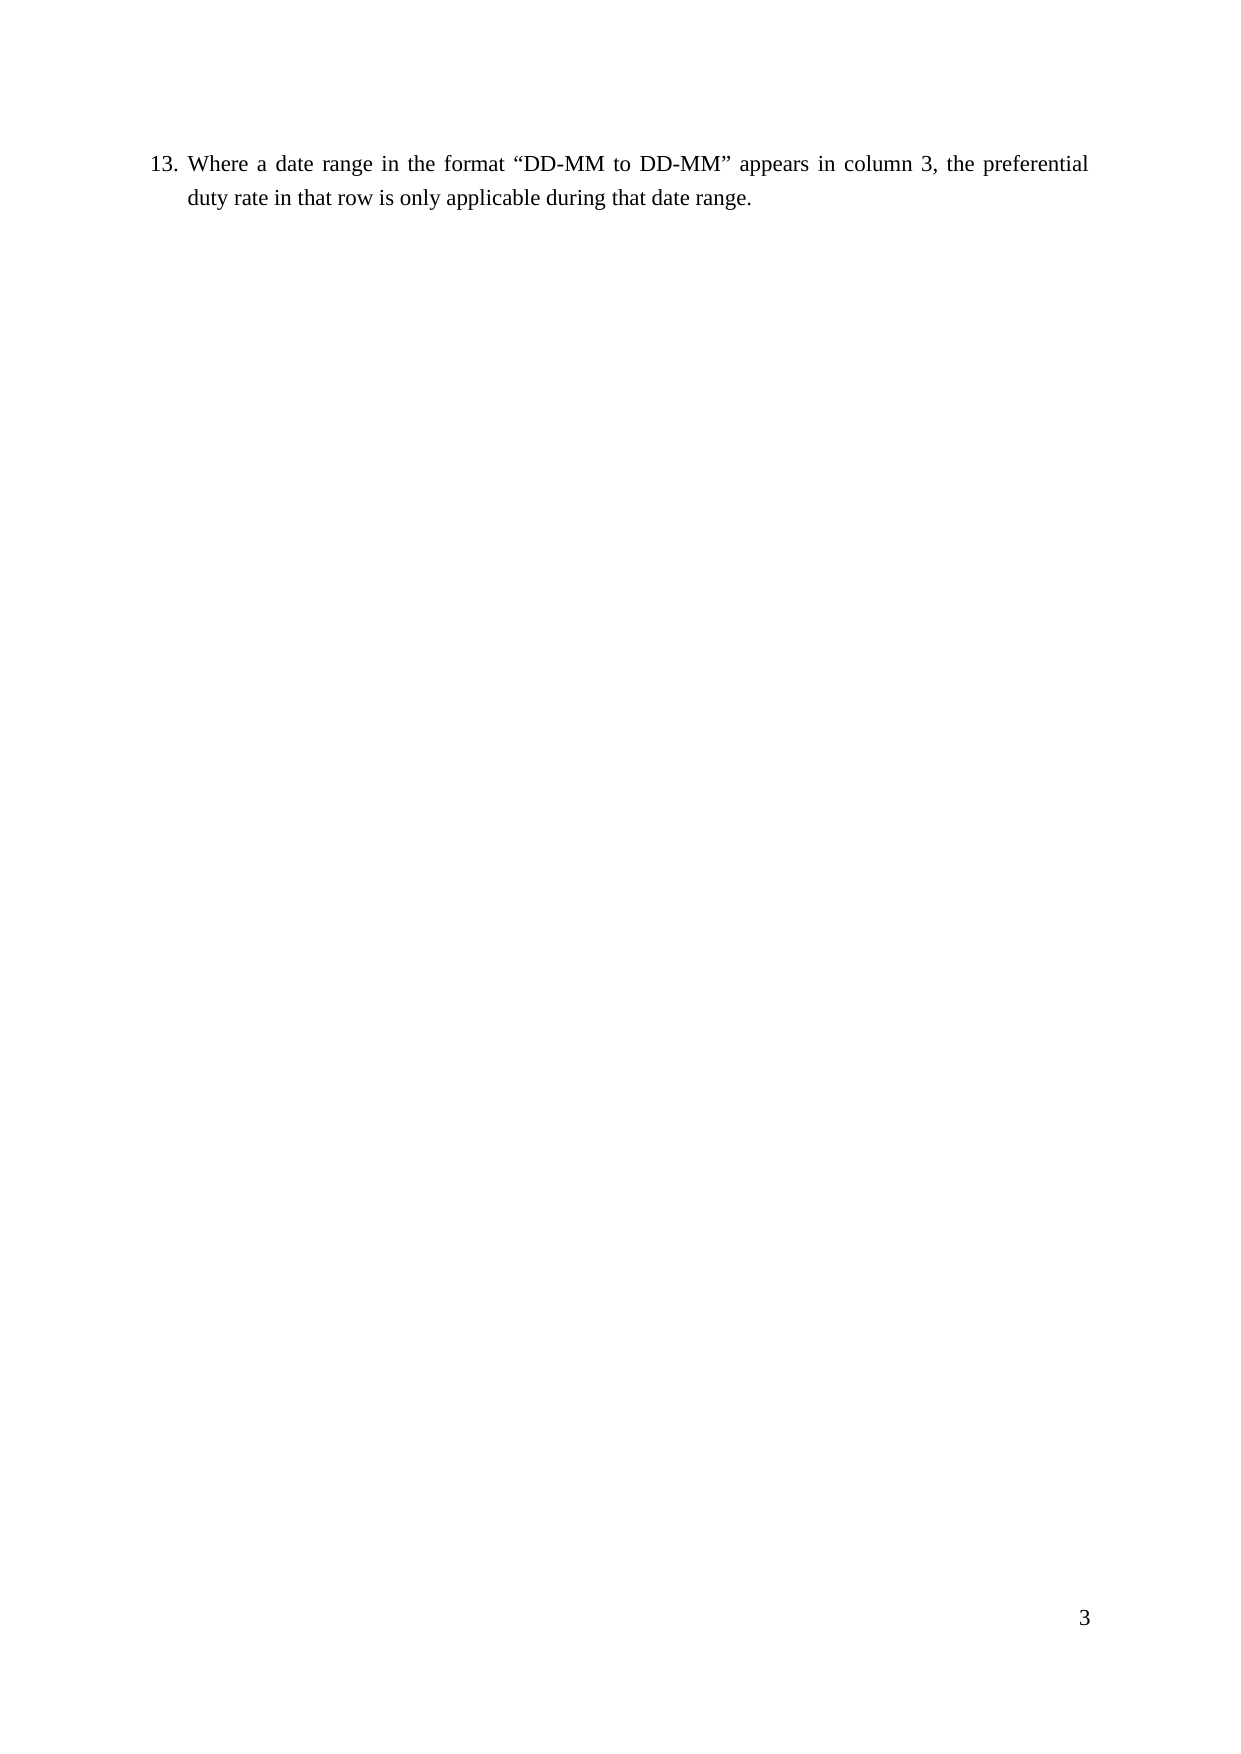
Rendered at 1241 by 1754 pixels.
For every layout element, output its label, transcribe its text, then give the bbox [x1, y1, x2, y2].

list Where a date range in the format “DD-MM to DD-MM” appears in column 3, the preferential duty rate in that row is only applicable during that date range. [150, 150, 1090, 211]
